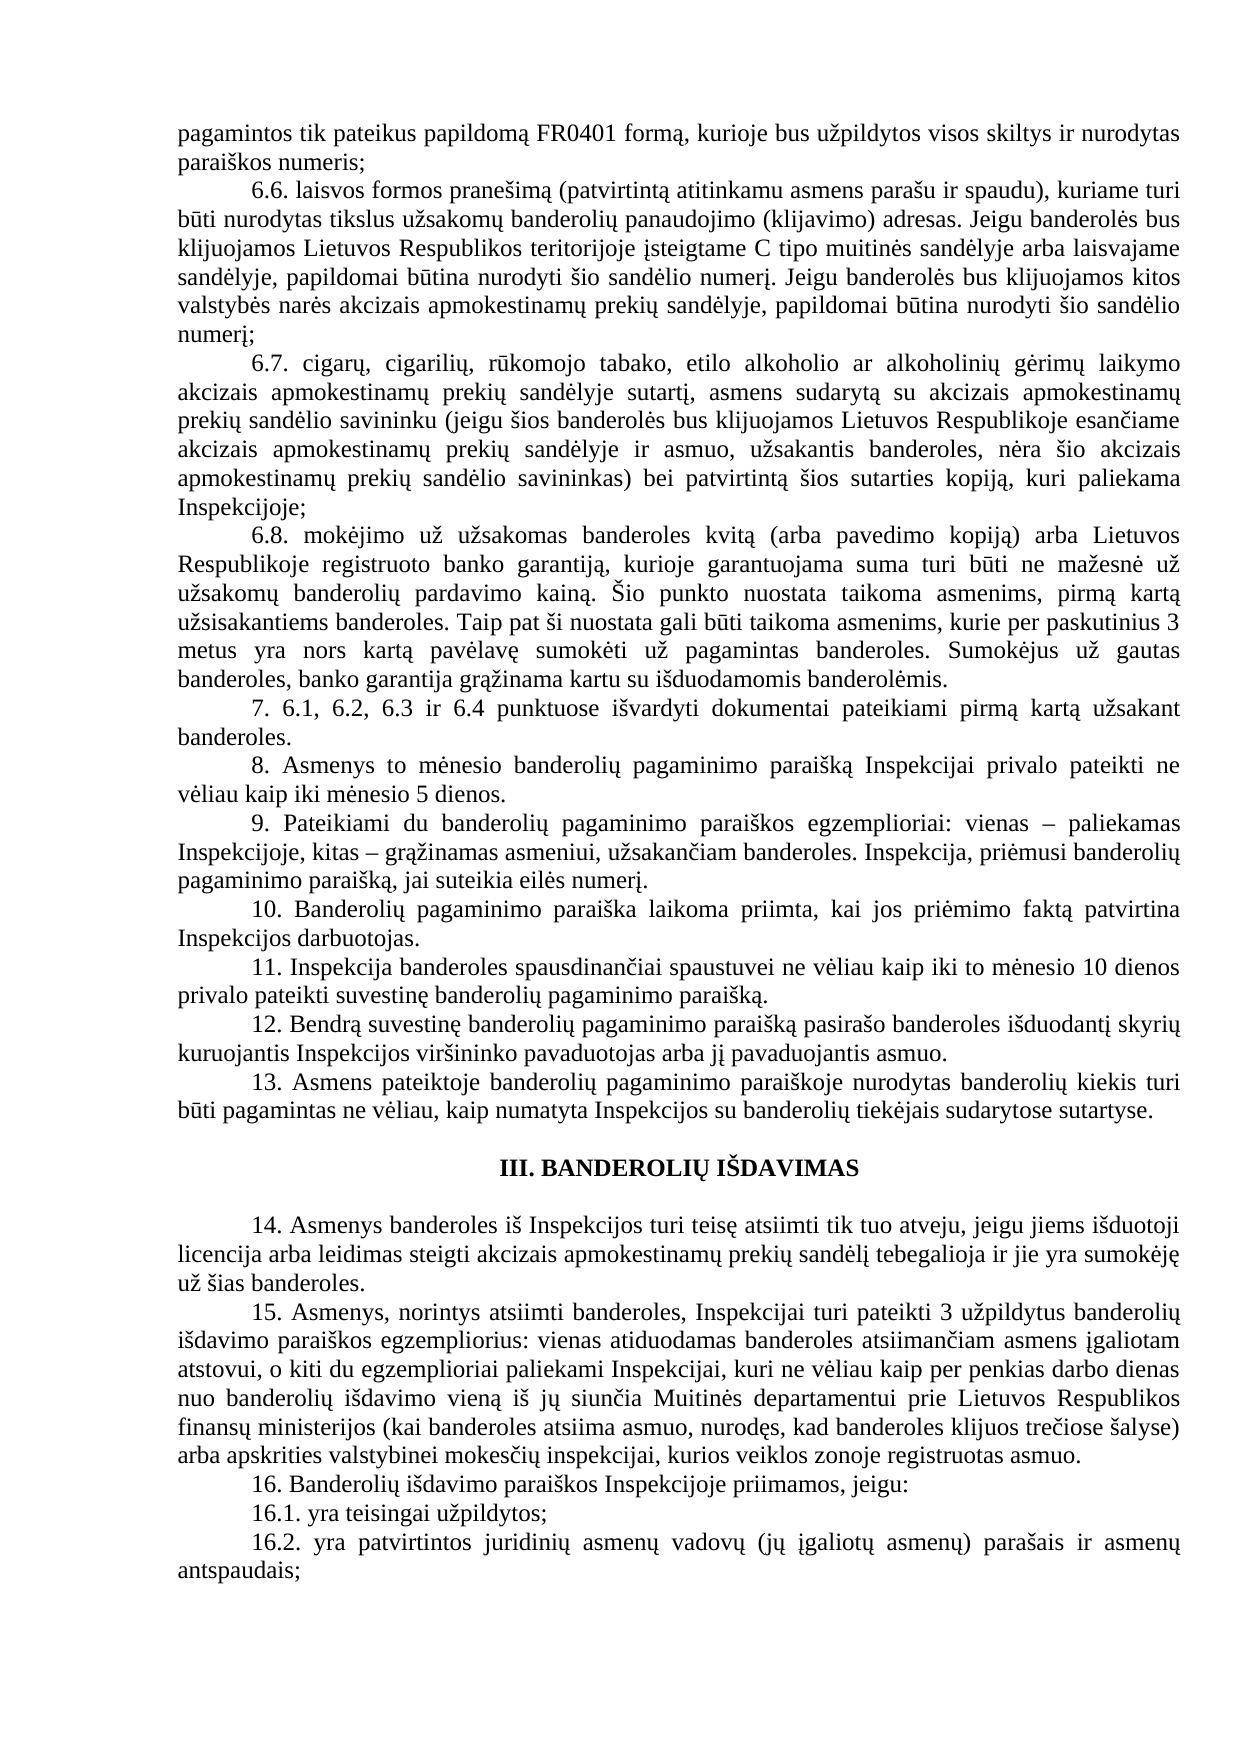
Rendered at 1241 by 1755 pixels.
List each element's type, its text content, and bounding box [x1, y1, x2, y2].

text 7. 6.1, 6.2, 6.3 ir 6.4 punktuose išvardyti dokumentai pateikiami pirmą kartą užsakant banderoles. [177, 693, 1181, 751]
text 6.8. mokėjimo už užsakomas banderoles kvitą (arba pavedimo kopiją) arba Lietuvos Respublikoje registruoto banko garantiją, kurioje garantuojama suma turi būti ne mažesnė už užsakomų banderolių pardavimo kainą. Šio punkto nuostata taikoma asmenims, pirmą kartą užsisakantiems banderoles. Taip pat ši nuostata gali būti taikoma asmenims, kurie per paskutinius 3 metus yra nors kartą pavėlavę sumokėti už pagamintas banderoles. Sumokėjus už gautas banderoles, banko garantija grąžinama kartu su išduodamomis banderolėmis. [177, 521, 1181, 693]
text 11. Inspekcija banderoles spausdinančiai spaustuvei ne vėliau kaip iki to mėnesio 10 dienos privalo pateikti suvestinę banderolių pagaminimo paraišką. [177, 952, 1181, 1009]
text 16. Banderolių išdavimo paraiškos Inspekcijoje priimamos, jeigu: [177, 1469, 1181, 1498]
text 12. Bendrą suvestinę banderolių pagaminimo paraišką pasirašo banderoles išduodantį skyrių kuruojantis Inspekcijos viršininko pavaduotojas arba jį pavaduojantis asmuo. [177, 1009, 1181, 1067]
text pagamintos tik pateikus papildomą FR0401 formą, kurioje bus užpildytos visos skiltys ir nurodytas paraiškos numeris; [177, 118, 1181, 176]
text 16.2. yra patvirtintos juridinių asmenų vadovų (jų įgaliotų asmenų) parašais ir asmenų antspaudais; [177, 1527, 1181, 1584]
text 6.7. cigarų, cigarilių, rūkomojo tabako, etilo alkoholio ar alkoholinių gėrimų laikymo akcizais apmokestinamų prekių sandėlyje sutartį, asmens sudarytą su akcizais apmokestinamų prekių sandėlio savininku (jeigu šios banderolės bus klijuojamos Lietuvos Respublikoje esančiame akcizais apmokestinamų prekių sandėlyje ir asmuo, užsakantis banderoles, nėra šio akcizais apmokestinamų prekių sandėlio savininkas) bei patvirtintą šios sutarties kopiją, kuri paliekama Inspekcijoje; [177, 348, 1181, 521]
text 13. Asmens pateiktoje banderolių pagaminimo paraiškoje nurodytas banderolių kiekis turi būti pagamintas ne vėliau, kaip numatyta Inspekcijos su banderolių tiekėjais sudarytose sutartyse. [177, 1067, 1181, 1124]
text 10. Banderolių pagaminimo paraiška laikoma priimta, kai jos priėmimo faktą patvirtina Inspekcijos darbuotojas. [177, 894, 1181, 952]
text 16.1. yra teisingai užpildytos; [177, 1498, 1181, 1527]
text 15. Asmenys, norintys atsiimti banderoles, Inspekcijai turi pateikti 3 užpildytus banderolių išdavimo paraiškos egzempliorius: vienas atiduodamas banderoles atsiimančiam asmens įgaliotam atstovui, o kiti du egzemplioriai paliekami Inspekcijai, kuri ne vėliau kaip per penkias darbo dienas nuo banderolių išdavimo vieną iš jų siunčia Muitinės departamentui prie Lietuvos Respublikos finansų ministerijos (kai banderoles atsiima asmuo, nurodęs, kad banderoles klijuos trečiose šalyse) arba apskrities valstybinei mokesčių inspekcijai, kurios veiklos zonoje registruotas asmuo. [177, 1297, 1181, 1469]
text 6.6. laisvos formos pranešimą (patvirtintą atitinkamu asmens parašu ir spaudu), kuriame turi būti nurodytas tikslus užsakomų banderolių panaudojimo (klijavimo) adresas. Jeigu banderolės bus klijuojamos Lietuvos Respublikos teritorijoje įsteigtame C tipo muitinės sandėlyje arba laisvajame sandėlyje, papildomai būtina nurodyti šio sandėlio numerį. Jeigu banderolės bus klijuojamos kitos valstybės narės akcizais apmokestinamų prekių sandėlyje, papildomai būtina nurodyti šio sandėlio numerį; [177, 176, 1181, 348]
text 14. Asmenys banderoles iš Inspekcijos turi teisę atsiimti tik tuo atveju, jeigu jiems išduotoji licencija arba leidimas steigti akcizais apmokestinamų prekių sandėlį tebegalioja ir jie yra sumokėję už šias banderoles. [177, 1211, 1181, 1297]
text 8. Asmenys to mėnesio banderolių pagaminimo paraišką Inspekcijai privalo pateikti ne vėliau kaip iki mėnesio 5 dienos. [177, 751, 1181, 808]
text III. BANDEROLIŲ IŠDAVIMAS [177, 1153, 1181, 1182]
text 9. Pateikiami du banderolių pagaminimo paraiškos egzemplioriai: vienas – paliekamas Inspekcijoje, kitas – grąžinamas asmeniui, užsakančiam banderoles. Inspekcija, priėmusi banderolių pagaminimo paraišką, jai suteikia eilės numerį. [177, 808, 1181, 894]
